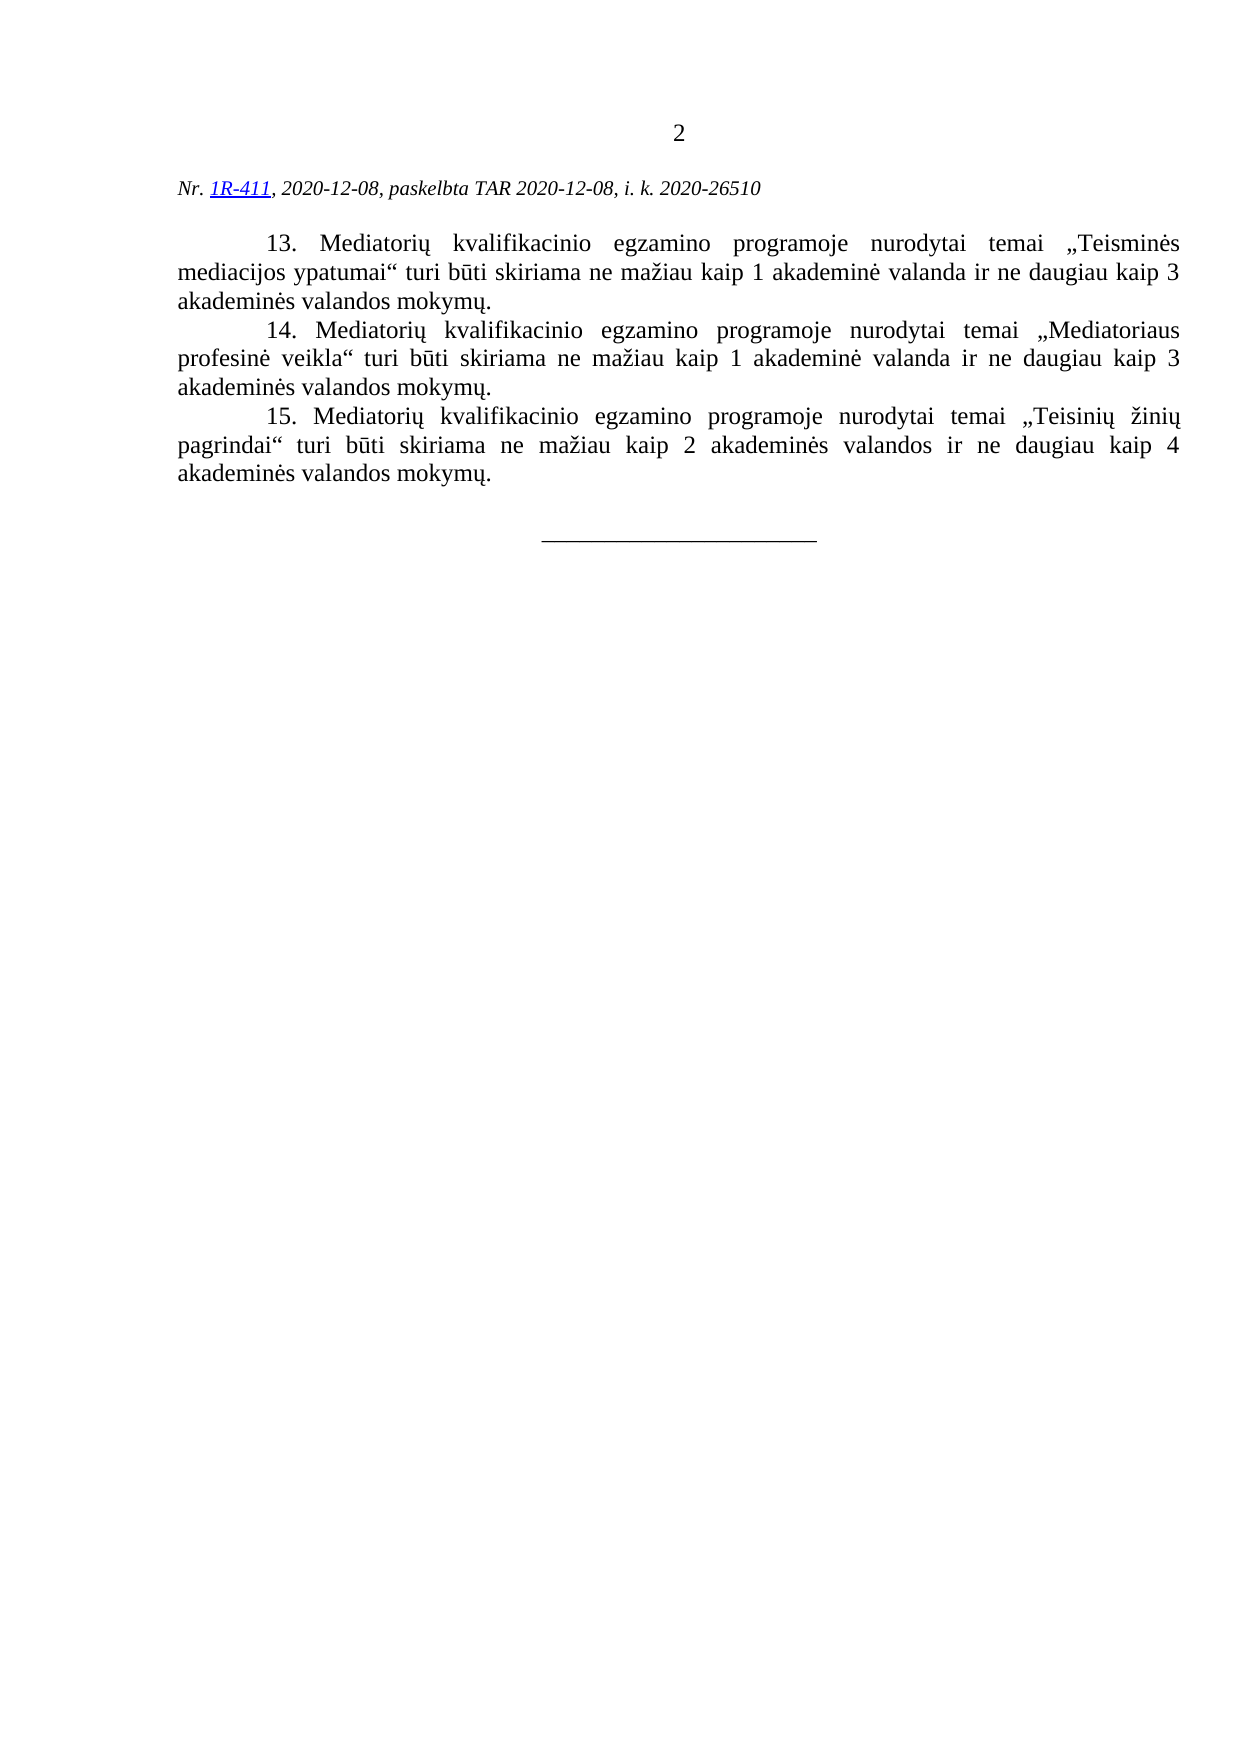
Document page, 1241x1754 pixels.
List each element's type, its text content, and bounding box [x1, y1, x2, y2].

text Nr. 1R-411, 2020-12-08, paskelbta TAR 2020-12-08, i. k. 2020-26510 [177, 176, 1181, 200]
text ______________________ [177, 516, 1181, 545]
text 14. Mediatorių kvalifikacinio egzamino programoje nurodytai temai „Mediatoriaus profesinė veikla“ turi būti skiriama ne mažiau kaip 1 akademinė valanda ir ne daugiau kaip 3 akademinės valandos mokymų. [177, 315, 1181, 401]
text 15. Mediatorių kvalifikacinio egzamino programoje nurodytai temai „Teisinių žinių pagrindai“ turi būti skiriama ne mažiau kaip 2 akademinės valandos ir ne daugiau kaip 4 akademinės valandos mokymų. [177, 401, 1181, 487]
text 13. Mediatorių kvalifikacinio egzamino programoje nurodytai temai „Teisminės mediacijos ypatumai“ turi būti skiriama ne mažiau kaip 1 akademinė valanda ir ne daugiau kaip 3 akademinės valandos mokymų. [177, 228, 1181, 315]
